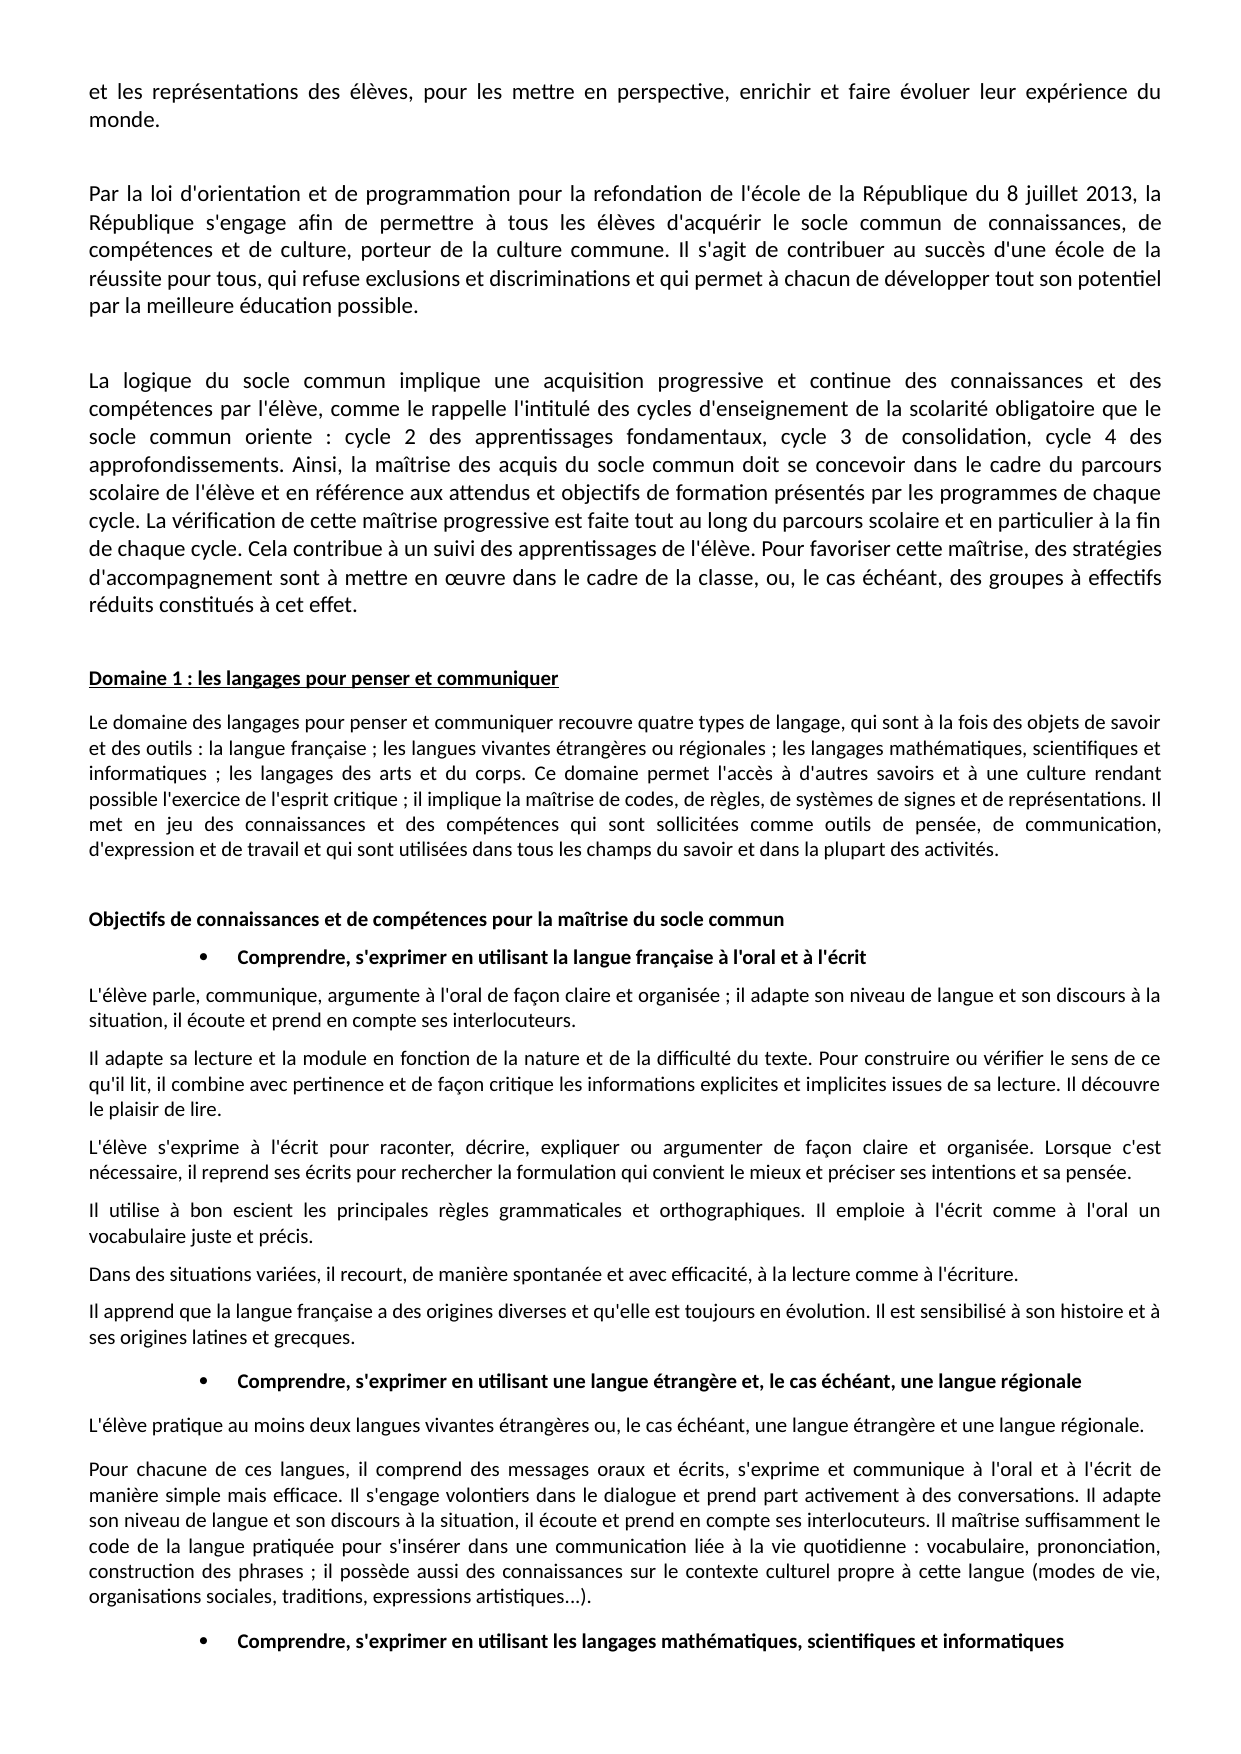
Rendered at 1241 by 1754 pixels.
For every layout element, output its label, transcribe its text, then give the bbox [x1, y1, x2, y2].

text Objectifs de connaissances et de compétences pour la maîtrise du socle commun [89, 881, 1163, 932]
text L'élève parle, communique, argumente à l'oral de façon claire et organisée ; il adapte son niveau de langue et son discours à la situation, il écoute et prend en compte ses interlocuteurs. [89, 982, 1163, 1033]
text Par la loi d'orientation et de programmation pour la refondation de l'école de la République du 8 juillet 2013, la République s'engage afin de permettre à tous les élèves d'acquérir le socle commun de connaissances, de compétences et de culture, porteur de la culture commune. Il s'agit de contribuer au succès d'une école de la réussite pour tous, qui refuse exclusions et discriminations et qui permet à chacun de développer tout son potentiel par la meilleure éducation possible. [89, 152, 1163, 320]
text La logique du socle commun implique une acquisition progressive et continue des connaissances et des compétences par l'élève, comme le rappelle l'intitulé des cycles d'enseignement de la scolarité obligatoire que le socle commun oriente : cycle 2 des apprentissages fondamentaux, cycle 3 de consolidation, cycle 4 des approfondissements. Ainsi, la maîtrise des acquis du socle commun doit se concevoir dans le cadre du parcours scolaire de l'élève et en référence aux attendus et objectifs de formation présentés par les programmes de chaque cycle. La vérification de cette maîtrise progressive est faite tout au long du parcours scolaire et en particulier à la fin de chaque cycle. Cela contribue à un suivi des apprentissages de l'élève. Pour favoriser cette maîtrise, des stratégies d'accompagnement sont à mettre en œuvre dans le cadre de la classe, ou, le cas échéant, des groupes à effectifs réduits constitués à cet effet. [89, 338, 1163, 619]
text Il apprend que la langue française a des origines diverses et qu'elle est toujours en évolution. Il est sensibilisé à son histoire et à ses origines latines et grecques. [89, 1299, 1163, 1349]
list Comprendre, s'exprimer en utilisant une langue étrangère et, le cas échéant, une langue régionale [200, 1368, 1163, 1394]
list Comprendre, s'exprimer en utilisant la langue française à l'oral et à l'écrit [200, 944, 1163, 969]
text Il utilise à bon escient les principales règles grammaticales et orthographiques. Il emploie à l'écrit comme à l'oral un vocabulaire juste et précis. [89, 1197, 1163, 1248]
list Comprendre, s'exprimer en utilisant les langages mathématiques, scientifiques et informatiques [200, 1628, 1163, 1653]
text Pour chacune de ces langues, il comprend des messages oraux et écrits, s'exprime et communique à l'oral et à l'écrit de manière simple mais efficace. Il s'engage volontiers dans le dialogue et prend part activement à des conversations. Il adapte son niveau de langue et son discours à la situation, il écoute et prend en compte ses interlocuteurs. Il maîtrise suffisamment le code de la langue pratiquée pour s'insérer dans une communication liée à la vie quotidienne : vocabulaire, prononciation, construction des phrases ; il possède aussi des connaissances sur le contexte culturel propre à cette langue (modes de vie, organisations sociales, traditions, expressions artistiques...). [89, 1457, 1163, 1609]
text et les représentations des élèves, pour les mettre en perspective, enrichir et faire évoluer leur expérience du monde. [89, 77, 1163, 133]
text L'élève s'exprime à l'écrit pour raconter, décrire, expliquer ou argumenter de façon claire et organisée. Lorsque c'est nécessaire, il reprend ses écrits pour rechercher la formulation qui convient le mieux et préciser ses intentions et sa pensée. [89, 1134, 1163, 1185]
text L'élève pratique au moins deux langues vivantes étrangères ou, le cas échéant, une langue étrangère et une langue régionale. [89, 1412, 1163, 1438]
text Dans des situations variées, il recourt, de manière spontanée et avec efficacité, à la lecture comme à l'écriture. [89, 1261, 1163, 1286]
text Domaine 1 : les langages pour penser et communiquer [89, 637, 1163, 691]
text Le domaine des langages pour penser et communiquer recouvre quatre types de langage, qui sont à la fois des objets de savoir et des outils : la langue française ; les langues vivantes étrangères ou régionales ; les langages mathématiques, scientifiques et informatiques ; les langages des arts et du corps. Ce domaine permet l'accès à d'autres savoirs et à une culture rendant possible l'exercice de l'esprit critique ; il implique la maîtrise de codes, de règles, de systèmes de signes et de représentations. Il met en jeu des connaissances et des compétences qui sont sollicitées comme outils de pensée, de communication, d'expression et de travail et qui sont utilisées dans tous les champs du savoir et dans la plupart des activités. [89, 709, 1163, 862]
text Il adapte sa lecture et la module en fonction de la nature et de la difficulté du texte. Pour construire ou vérifier le sens de ce qu'il lit, il combine avec pertinence et de façon critique les informations explicites et implicites issues de sa lecture. Il découvre le plaisir de lire. [89, 1045, 1163, 1122]
